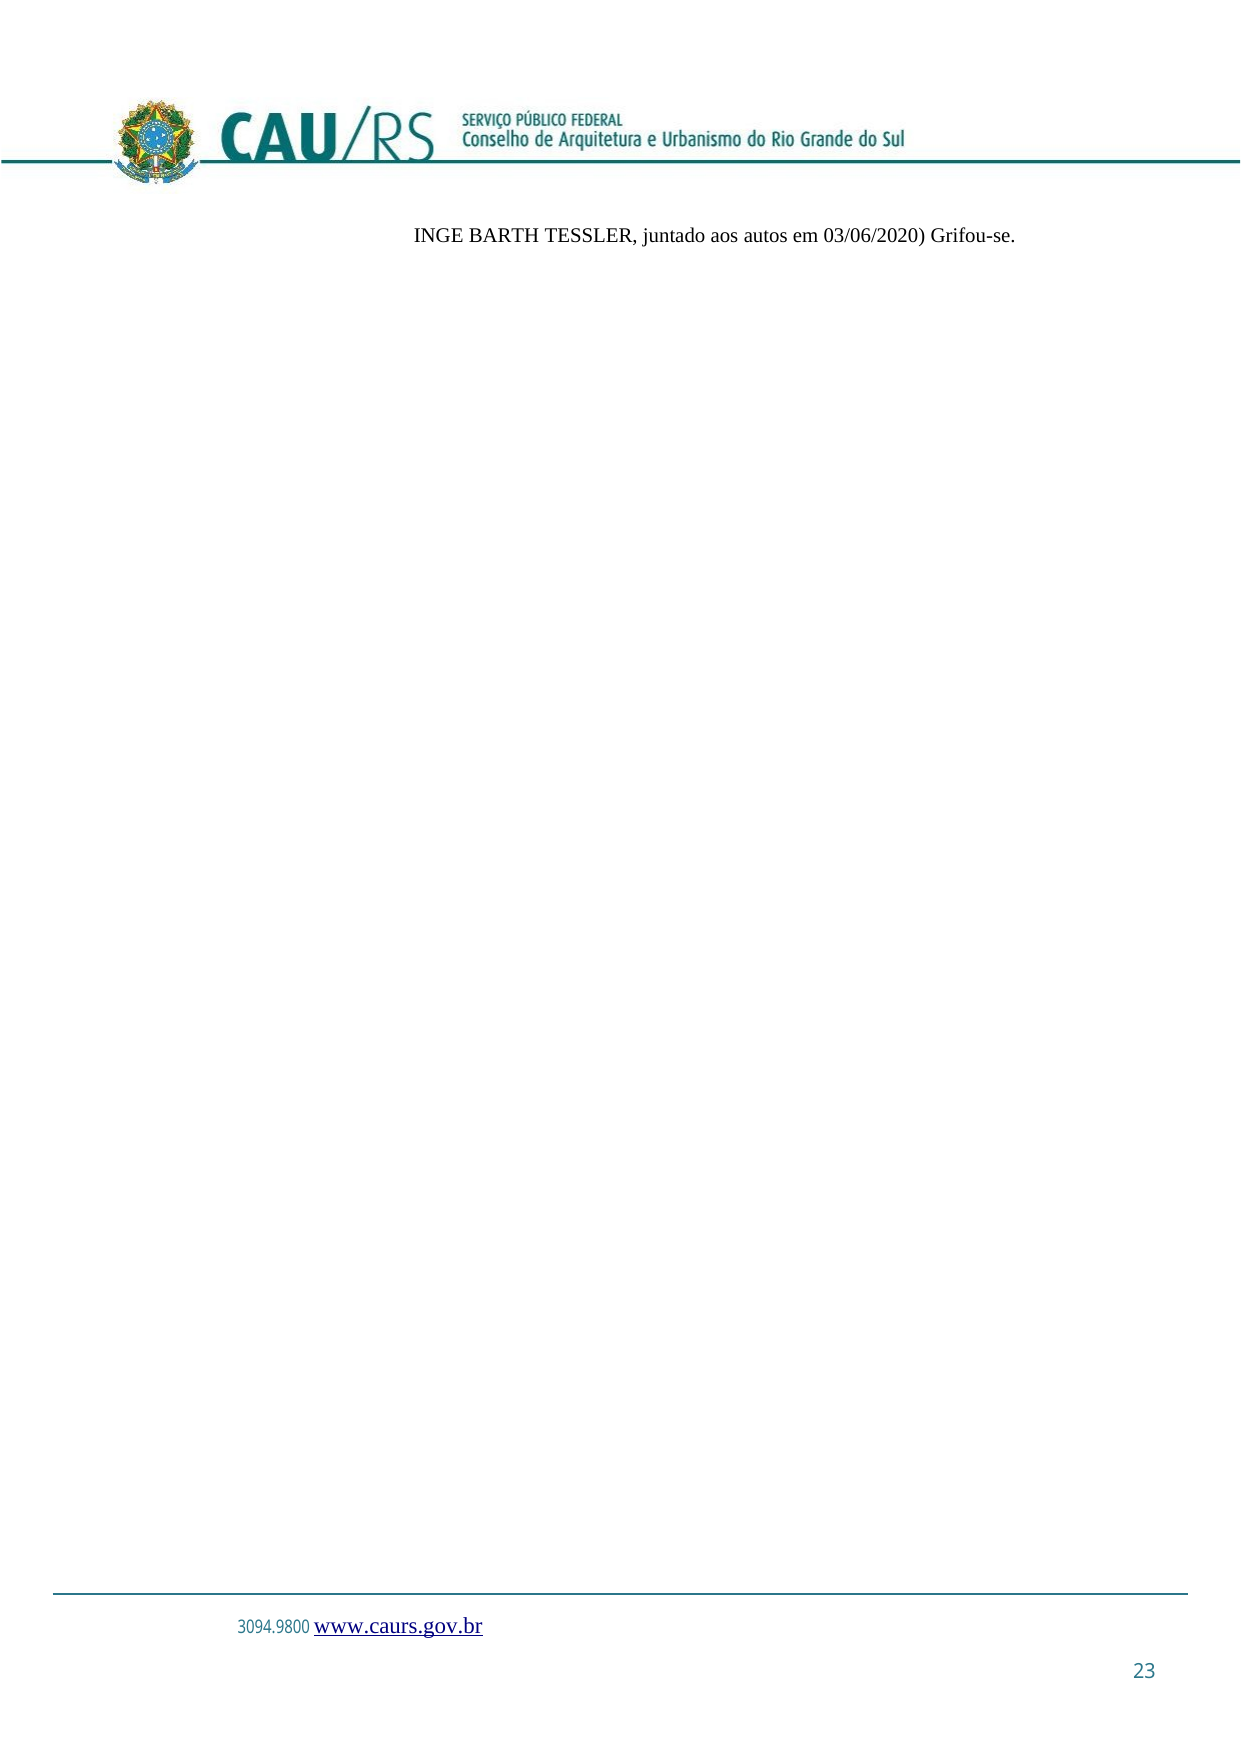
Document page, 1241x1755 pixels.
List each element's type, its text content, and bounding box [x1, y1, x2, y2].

text INGE BARTH TESSLER, juntado aos autos em 03/06/2020) Grifou-se. [413, 223, 1163, 247]
